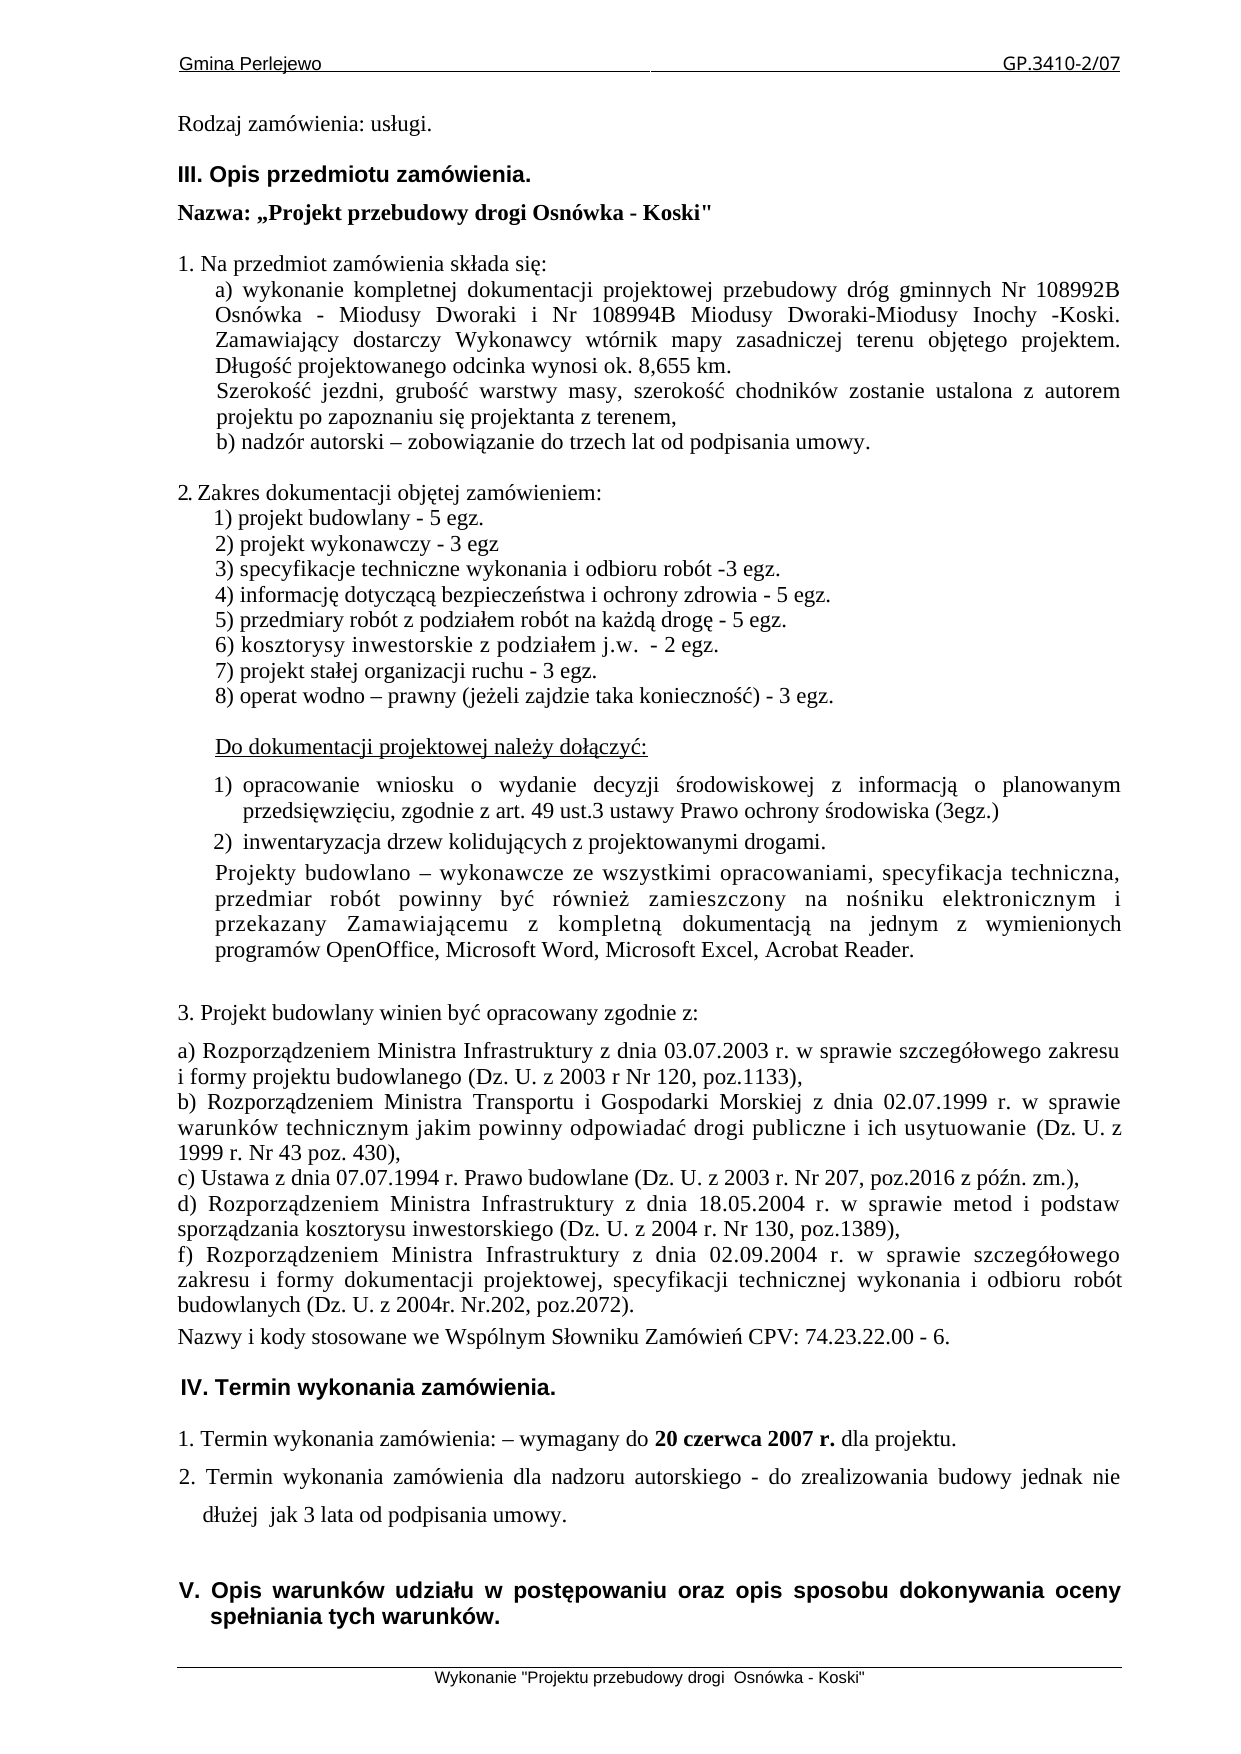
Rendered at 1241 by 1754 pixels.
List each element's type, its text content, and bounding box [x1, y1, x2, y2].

subtitle 5) przedmiary robót z podziałem robót na każdą drogę - 5 egz. [177, 607, 1122, 632]
subtitle 7) projekt stałej organizacji ruchu - 3 egz. [177, 658, 1122, 683]
subtitle 4) informację dotyczącą bezpieczeństwa i ochrony zdrowia - 5 egz. [177, 582, 1122, 607]
text V. Opis warunków udziału w postępowaniu oraz opis sposobu dokonywania oceny spełniania tych warunków. [179, 1578, 1122, 1629]
text IV. Termin wykonania zamówienia. [180, 1375, 1122, 1400]
subtitle 2. Zakres dokumentacji objętej zamówieniem: [177, 480, 1122, 505]
subtitle Rodzaj zamówienia: usługi. [177, 111, 1122, 137]
subtitle III. Opis przedmiotu zamówienia. [177, 162, 1122, 188]
subtitle 1) projekt budowlany - 5 egz. [213, 505, 1122, 531]
subtitle Szerokość jezdni, grubość warstwy masy, szerokość chodników zostanie ustalona z autorem projektu po zapoznaniu się projektanta z terenem, [216, 378, 1122, 429]
subtitle 1. Na przedmiot zamówienia składa się: [177, 251, 1122, 277]
subtitle Projekty budowlano – wykonawcze ze wszystkimi opracowaniami, specyfikacja techniczna, przedmiar robót powinny być również zamieszczony na nośniku elektronicznym i przekazany Zamawiającemu z kompletną dokumentacją na jednym z wymienionych programów OpenOffice, Microsoft Word, Microsoft Excel, Acrobat Reader. [215, 860, 1122, 962]
subtitle 2) projekt wykonawczy - 3 egz [177, 531, 1122, 556]
subtitle c) Ustawa z dnia 07.07.1994 r. Prawo budowlane (Dz. U. z 2003 r. Nr 207, poz.2016 z późn. zm.), [177, 1165, 1122, 1191]
subtitle 8) operat wodno – prawny (jeżeli zajdzie taka konieczność) - 3 egz. [177, 683, 1122, 709]
subtitle a) wykonanie kompletnej dokumentacji projektowej przebudowy dróg gminnych Nr 108992B Osnówka - Miodusy Dworaki i Nr 108994B Miodusy Dworaki-Miodusy Inochy -Koski. Zamawiający dostarczy Wykonawcy wtórnik mapy zasadniczej terenu objętego projektem. Długość projektowanego odcinka wynosi ok. 8,655 km. [215, 277, 1122, 378]
subtitle b) nadzór autorski – zobowiązanie do trzech lat od podpisania umowy. [216, 429, 1122, 454]
subtitle Do dokumentacji projektowej należy dołączyć: [215, 734, 1122, 759]
subtitle opracowanie wniosku o wydanie decyzji środowiskowej z informacją o planowanym przedsięwzięciu, zgodnie z art. 49 ust.3 ustawy Prawo ochrony środowiska (3egz.) [213, 772, 1122, 823]
subtitle f) Rozporządzeniem Ministra Infrastruktury z dnia 02.09.2004 r. w sprawie szczegółowego zakresu i formy dokumentacji projektowej, specyfikacji technicznej wykonania i odbioru robót budowlanych (Dz. U. z 2004r. Nr.202, poz.2072). [177, 1242, 1122, 1318]
subtitle Nazwa: „Projekt przebudowy drogi Osnówka - Koski" [177, 200, 1122, 226]
subtitle 6) kosztorysy inwestorskie z podziałem j.w. - 2 egz. [177, 632, 1122, 658]
subtitle 1. Termin wykonania zamówienia: – wymagany do 20 czerwca 2007 r. dla projektu. [177, 1426, 1122, 1451]
subtitle 2. Termin wykonania zamówienia dla nadzoru autorskiego - do zrealizowania budowy jednak nie dłużej jak 3 lata od podpisania umowy. [179, 1464, 1122, 1527]
subtitle 3) specyfikacje techniczne wykonania i odbioru robót -3 egz. [177, 556, 1122, 582]
subtitle a) Rozporządzeniem Ministra Infrastruktury z dnia 03.07.2003 r. w sprawie szczegółowego zakresu i formy projektu budowlanego (Dz. U. z 2003 r Nr 120, poz.1133), [177, 1038, 1122, 1089]
subtitle d) Rozporządzeniem Ministra Infrastruktury z dnia 18.05.2004 r. w sprawie metod i podstaw sporządzania kosztorysu inwestorskiego (Dz. U. z 2004 r. Nr 130, poz.1389), [177, 1191, 1122, 1242]
subtitle b) Rozporządzeniem Ministra Transportu i Gospodarki Morskiej z dnia 02.07.1999 r. w sprawie warunków technicznym jakim powinny odpowiadać drogi publiczne i ich usytuowanie (Dz. U. z 1999 r. Nr 43 poz. 430), [177, 1089, 1122, 1165]
subtitle Nazwy i kody stosowane we Wspólnym Słowniku Zamówień CPV: 74.23.22.00 - 6. [177, 1324, 1122, 1349]
subtitle 3. Projekt budowlany winien być opracowany zgodnie z: [177, 1000, 1122, 1026]
subtitle inwentaryzacja drzew kolidujących z projektowanymi drogami. [213, 829, 1122, 854]
